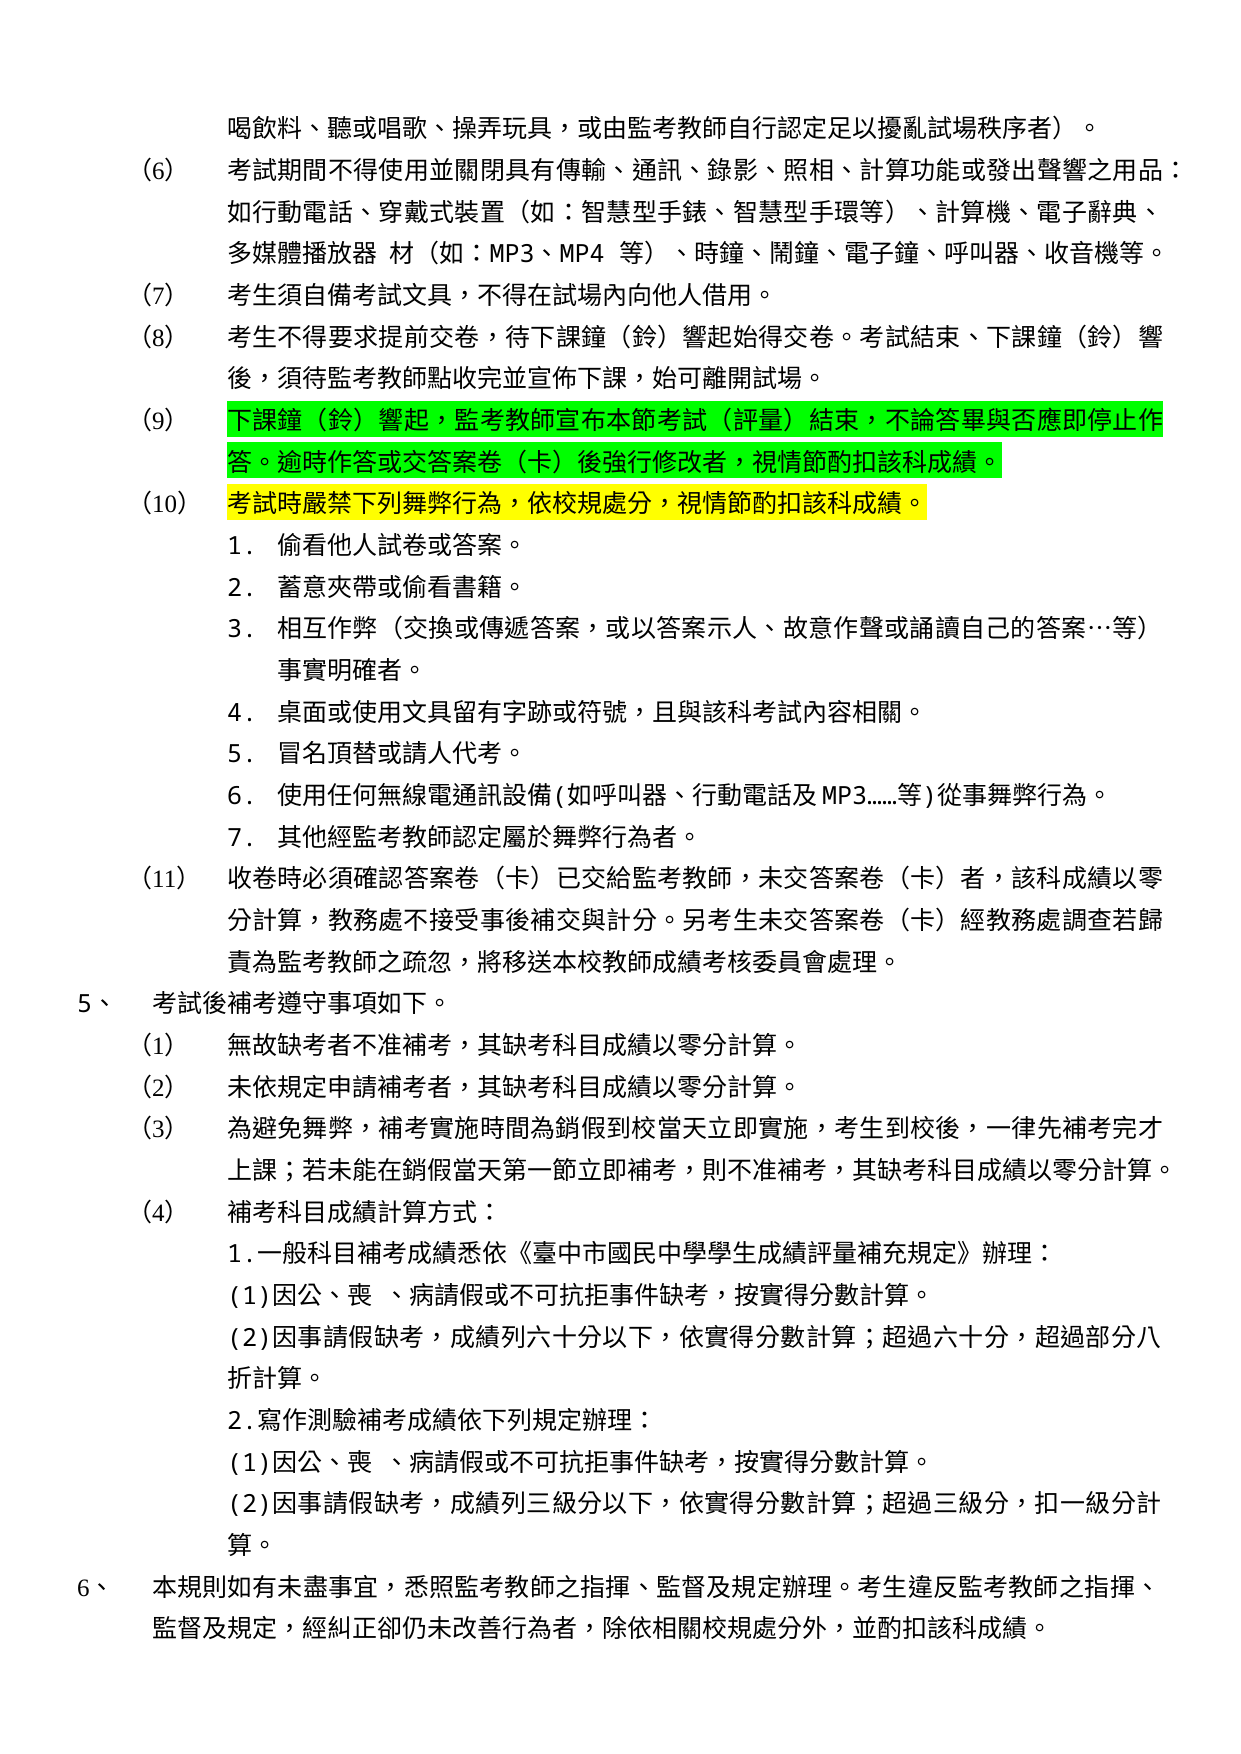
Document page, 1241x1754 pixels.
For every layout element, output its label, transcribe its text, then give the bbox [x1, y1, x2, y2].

list 使用任何無線電通訊設備(如呼叫器、行動電話及MP3……等)從事舞弊行為。 [227, 771, 1163, 813]
text (1)因公、喪 、病請假或不可抗拒事件缺考，按實得分數計算。 [227, 1271, 1163, 1313]
list 考試期間不得使用並關閉具有傳輸、通訊、錄影、照相、計算功能或發出聲響之用品：如行動電話、穿戴式裝置（如：智慧型手錶、智慧型手環等）、計算機、電子辭典、多媒體播放器 材（如：MP3、MP4 等）、時鐘、鬧鐘、電子鐘、呼叫器、收音機等。 [127, 146, 1163, 271]
list 考試時嚴禁下列舞弊行為，依校規處分，視情節酌扣該科成績。 [127, 479, 1163, 521]
list 為避免舞弊，補考實施時間為銷假到校當天立即實施，考生到校後，一律先補考完才上課；若未能在銷假當天第一節立即補考，則不准補考，其缺考科目成績以零分計算。 [127, 1104, 1163, 1188]
list 蓄意夾帶或偷看書籍。 [227, 563, 1163, 604]
list 偷看他人試卷或答案。 [227, 521, 1163, 563]
text 2.寫作測驗補考成績依下列規定辦理： [227, 1396, 1163, 1438]
list 補考科目成績計算方式： [127, 1188, 1163, 1229]
text (1)因公、喪 、病請假或不可抗拒事件缺考，按實得分數計算。 [227, 1438, 1163, 1479]
list 其他經監考教師認定屬於舞弊行為者。 [227, 813, 1163, 854]
list 相互作弊（交換或傳遞答案，或以答案示人、故意作聲或誦讀自己的答案…等）事實明確者。 [227, 604, 1163, 688]
list 考試後補考遵守事項如下。 [77, 979, 1163, 1021]
list 桌面或使用文具留有字跡或符號，且與該科考試內容相關。 [227, 688, 1163, 729]
list 收卷時必須確認答案卷（卡）已交給監考教師，未交答案卷（卡）者，該科成績以零分計算，教務處不接受事後補交與計分。另考生未交答案卷（卡）經教務處調查若歸責為監考教師之疏忽，將移送本校教師成績考核委員會處理。 [127, 854, 1163, 979]
list 冒名頂替或請人代考。 [227, 729, 1163, 771]
list 本規則如有未盡事宜，悉照監考教師之指揮、監督及規定辦理。考生違反監考教師之指揮、監督及規定，經糾正卻仍未改善行為者，除依相關校規處分外，並酌扣該科成績。 [77, 1563, 1163, 1646]
list 下課鐘（鈴）響起，監考教師宣布本節考試（評量）結束，不論答畢與否應即停止作答。逾時作答或交答案卷（卡）後強行修改者，視情節酌扣該科成績。 [127, 396, 1163, 479]
text (2)因事請假缺考，成績列三級分以下，依實得分數計算；超過三級分，扣一級分計算。 [227, 1479, 1163, 1563]
list 無故缺考者不准補考，其缺考科目成績以零分計算。 [127, 1021, 1163, 1063]
text (2)因事請假缺考，成績列六十分以下，依實得分數計算；超過六十分，超過部分八折計算。 [227, 1313, 1163, 1396]
list 考生不得要求提前交卷，待下課鐘（鈴）響起始得交卷。考試結束、下課鐘（鈴）響後，須待監考教師點收完並宣佈下課，始可離開試場。 [127, 313, 1163, 396]
text 1.一般科目補考成績悉依《臺中市國民中學學生成績評量補充規定》辦理： [227, 1229, 1163, 1271]
list 未依規定申請補考者，其缺考科目成績以零分計算。 [127, 1063, 1163, 1104]
list 考生須自備考試文具，不得在試場內向他人借用。 [127, 271, 1163, 313]
list 喝飲料、聽或唱歌、操弄玩具，或由監考教師自行認定足以擾亂試場秩序者）。 [127, 104, 1163, 146]
